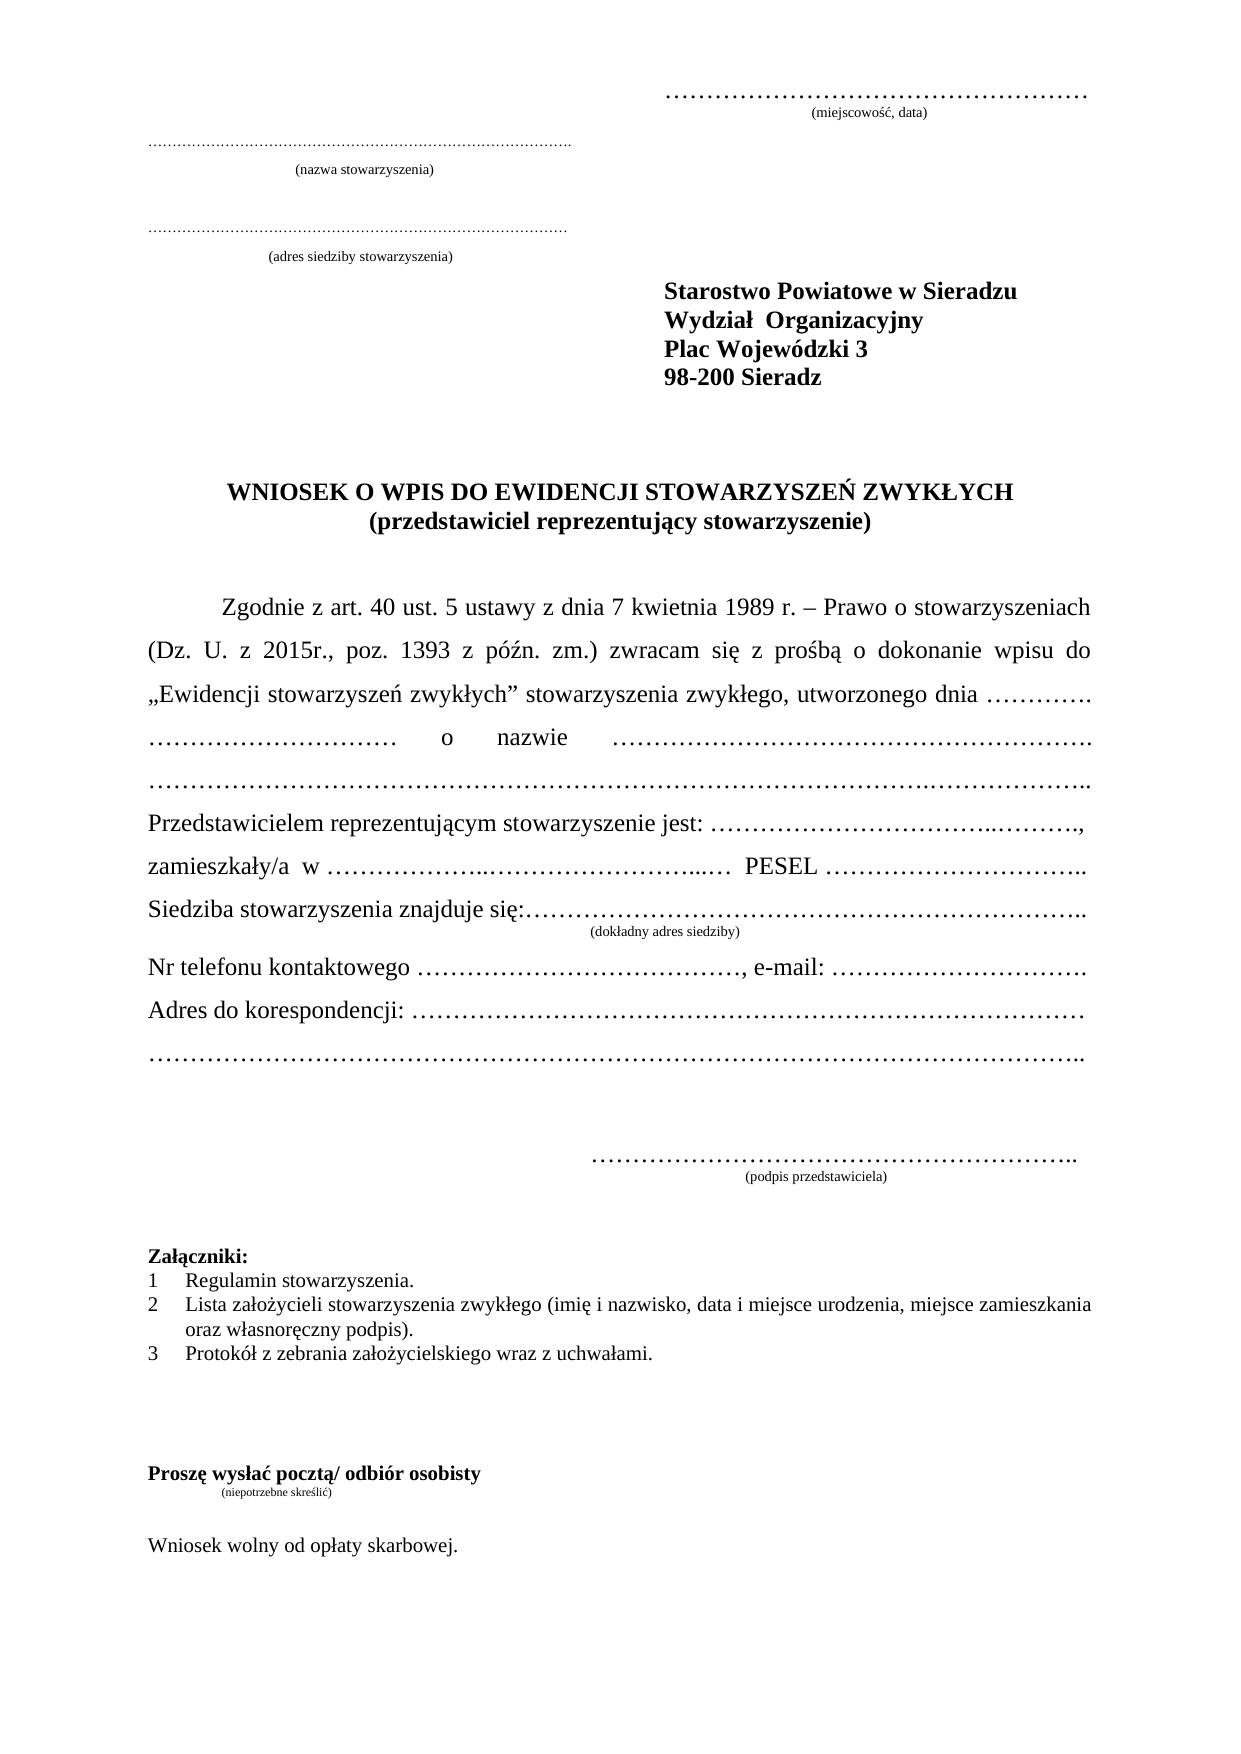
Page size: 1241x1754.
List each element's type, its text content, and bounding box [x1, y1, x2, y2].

text ………………………………………………….. [516, 1139, 1093, 1167]
text ……………………………………………………………………………. [148, 132, 1093, 161]
text Proszę wysłać pocztą/ odbiór osobisty [148, 1461, 1093, 1485]
text Zgodnie z art. 40 ust. 5 ustawy z dnia 7 kwietnia 1989 r. – Prawo o stowarzyszeniach (Dz. U. z 2015r., poz. 1393 z późn. zm.) zwracam się z prośbą o dokonanie wpisu do „Ewidencji stowarzyszeń zwykłych” stowarzyszenia zwykłego, utworzonego dnia ………….………………………… o nazwie …………………………………………………. ………………………………………………………………………………….……………….. [148, 592, 1093, 794]
text 98-200 Sieradz [148, 362, 1093, 391]
text Załączniki: [148, 1244, 1093, 1268]
text Siedziba stowarzyszenia znajduje się:………………………………………………………….. [148, 894, 1093, 923]
text ………………………………………………………………………………………………….. [148, 1038, 1093, 1067]
text (miejscowość, data) [148, 104, 1093, 132]
text (adres siedziby stowarzyszenia) [148, 247, 1093, 276]
text Wydział Organizacyjny [148, 305, 1093, 334]
text zamieszkały/a w ………………..……………………...… PESEL ………………………….. [148, 851, 1093, 880]
list Regulamin stowarzyszenia. [148, 1268, 1093, 1292]
list Protokół z zebrania założycielskiego wraz z uchwałami. [148, 1341, 1093, 1364]
text …………………………………………………………………………… [148, 219, 1093, 247]
text (niepotrzebne skreślić) [148, 1485, 1093, 1509]
text WNIOSEK O WPIS DO EWIDENCJI STOWARZYSZEŃ ZWYKŁYCH [148, 477, 1093, 506]
text (przedstawiciel reprezentujący stowarzyszenie) [148, 506, 1093, 535]
text Przedstawicielem reprezentującym stowarzyszenie jest: ……………………………..………., [148, 808, 1093, 837]
text …………………………………………… [148, 75, 1093, 104]
text (dokładny adres siedziby) [148, 923, 1093, 952]
list Lista założycieli stowarzyszenia zwykłego (imię i nazwisko, data i miejsce urodzenia, miejsce zamieszkania oraz własnoręczny podpis). [148, 1292, 1093, 1341]
text Adres do korespondencji: ……………………………………………………………………… [148, 995, 1093, 1024]
text Plac Wojewódzki 3 [148, 334, 1093, 362]
text Wniosek wolny od opłaty skarbowej. [148, 1533, 1093, 1557]
text (podpis przedstawiciela) [148, 1167, 1093, 1196]
text Nr telefonu kontaktowego …………………………………, e-mail: …………………………. [148, 952, 1093, 981]
text (nazwa stowarzyszenia) [221, 161, 1093, 190]
text Starostwo Powiatowe w Sieradzu [148, 276, 1093, 305]
